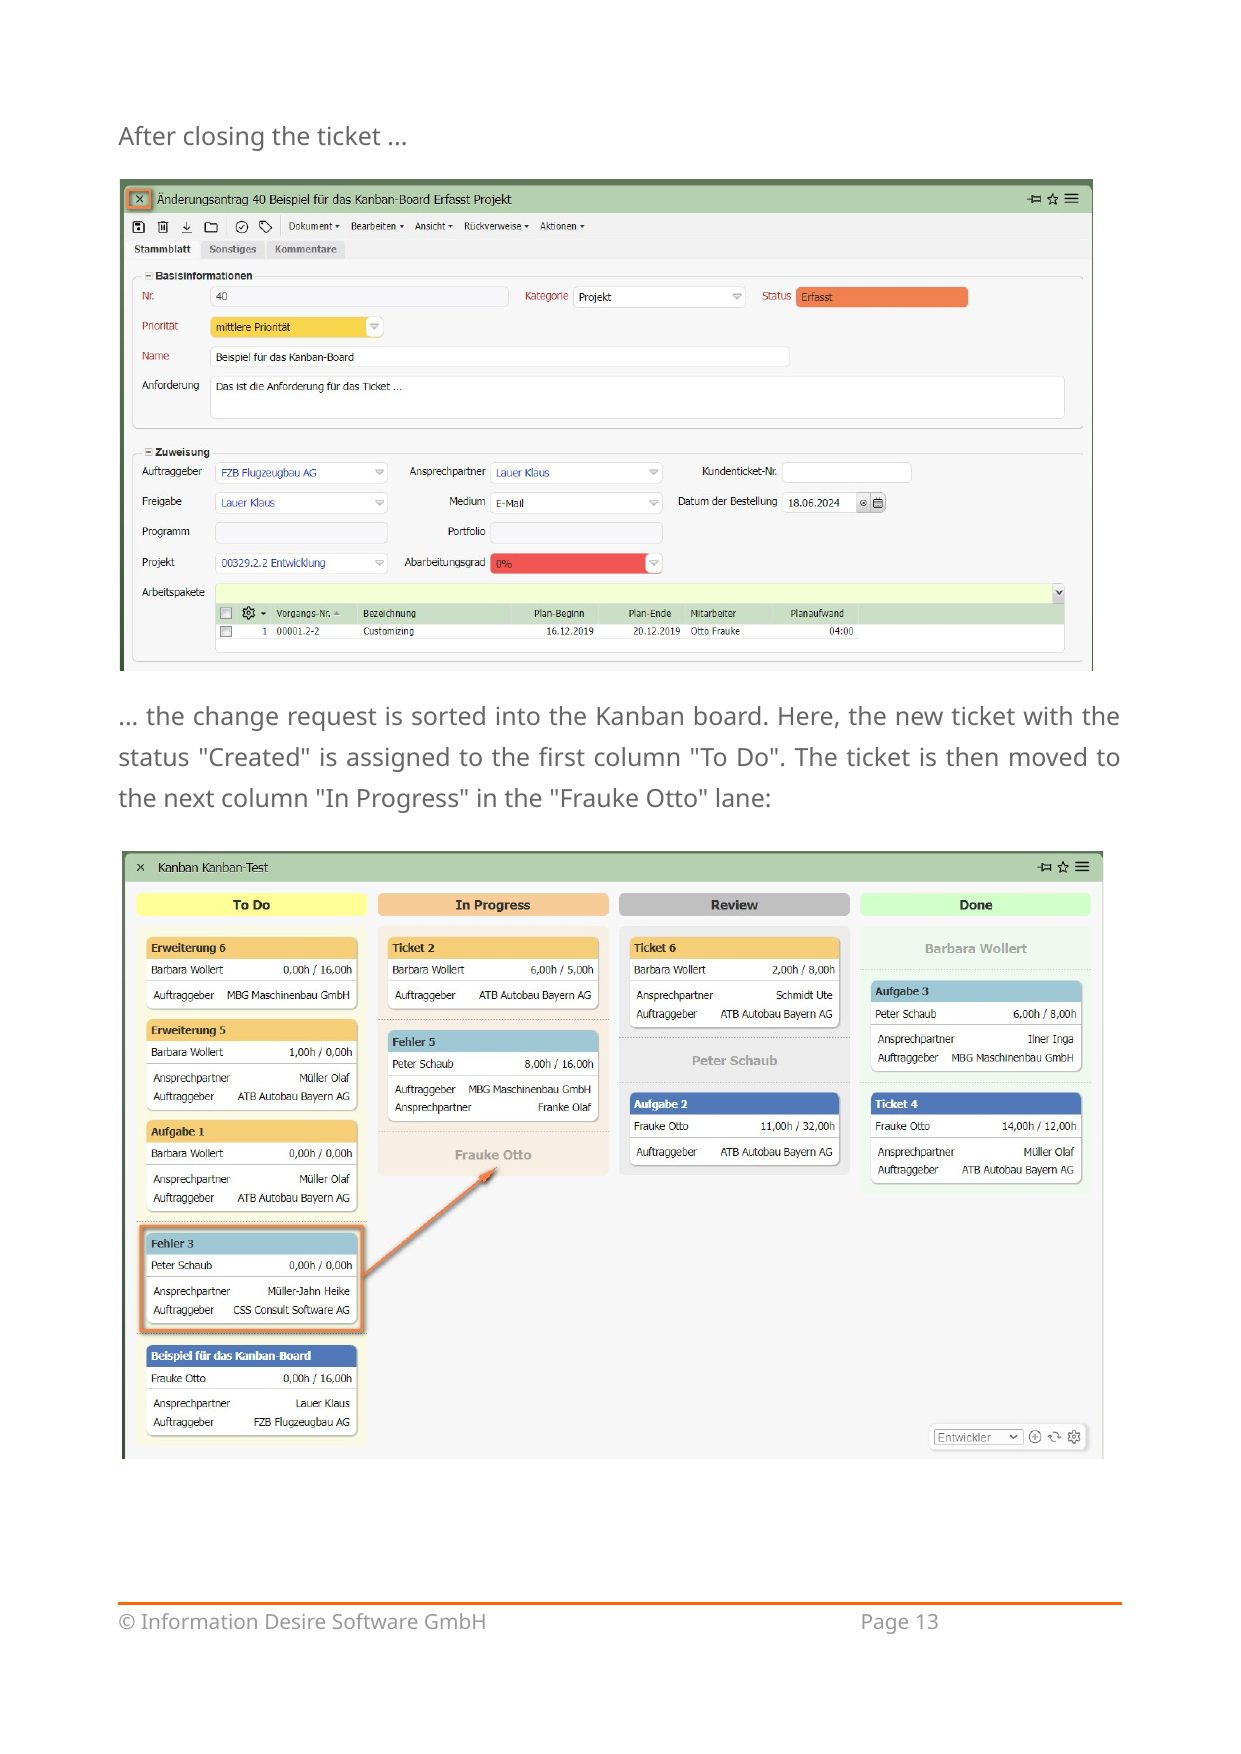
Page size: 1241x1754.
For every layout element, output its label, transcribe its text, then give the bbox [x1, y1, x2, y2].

picture [122, 851, 1104, 1459]
text After closing the ticket ... [118, 118, 1122, 152]
text ... the change request is sorted into the Kanban board. Here, the new ticket with the status "Created" is assigned to the first column "To Do". The ticket is then moved to the next column "In Progress" in the "Frauke Otto" lane: [118, 173, 1122, 815]
picture [119, 179, 1093, 671]
